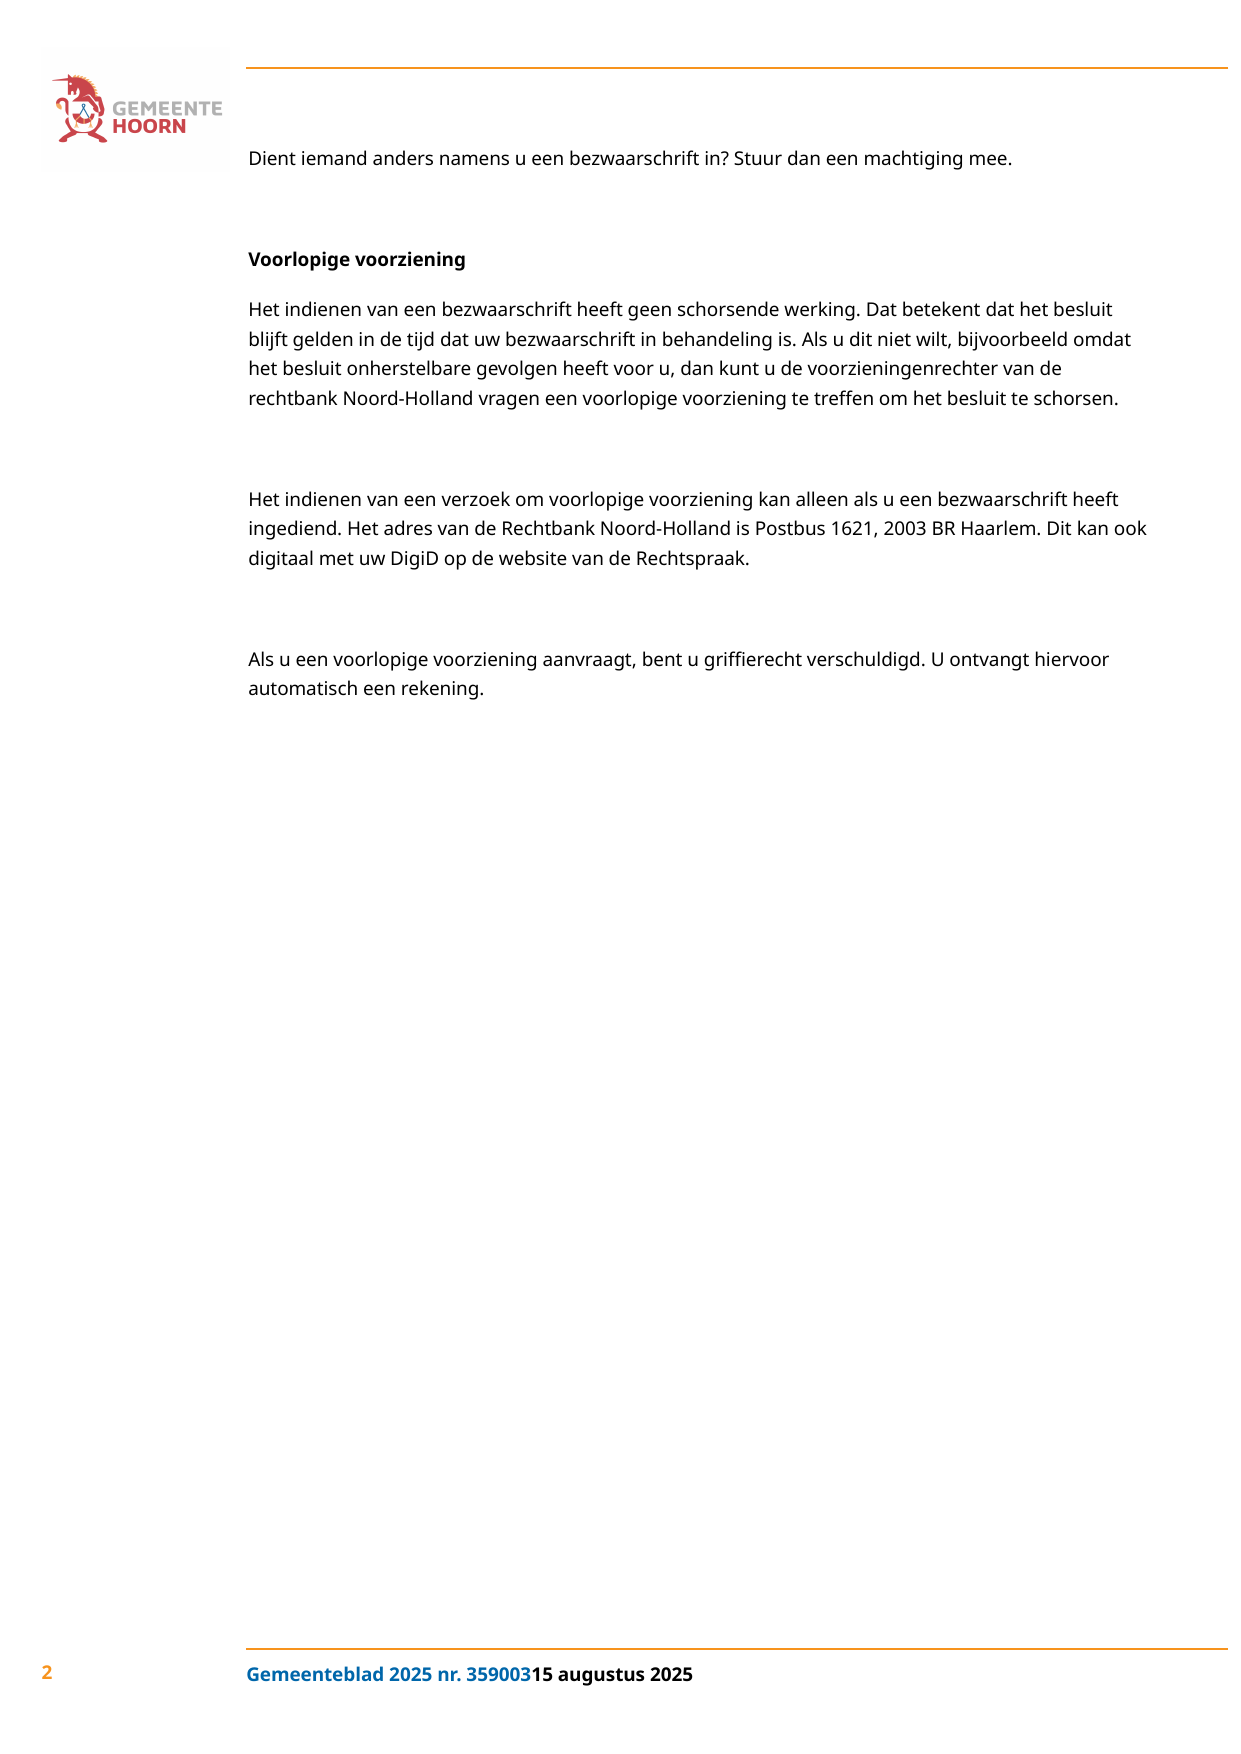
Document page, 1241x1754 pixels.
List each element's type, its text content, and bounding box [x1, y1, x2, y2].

picture [41, 47, 231, 172]
text Het indienen van een bezwaarschrift heeft geen schorsende werking. Dat betekent dat het besluit blijft gelden in de tijd dat uw bezwaarschrift in behandeling is. Als u dit niet wilt, bijvoorbeeld omdat het besluit onherstelbare gevolgen heeft voor u, dan kunt u de voorzieningenrechter van de rechtbank Noord-Holland vragen een voorlopige voorziening te treffen om het besluit te schorsen. [248, 296, 1152, 411]
text Voorlopige voorziening [248, 246, 1152, 272]
text Het indienen van een verzoek om voorlopige voorziening kan alleen als u een bezwaarschrift heeft ingediend. Het adres van de Rechtbank Noord-Holland is Postbus 1621, 2003 BR Haarlem. Dit kan ook digitaal met uw DigiD op de website van de Rechtspraak. [248, 486, 1152, 571]
text Als u een voorlopige voorziening aanvraagt, bent u griffierecht verschuldigd. U ontvangt hiervoor automatisch een rekening. [248, 646, 1152, 701]
text Dient iemand anders namens u een bezwaarschrift in? Stuur dan een machtiging mee. [248, 145, 1152, 171]
